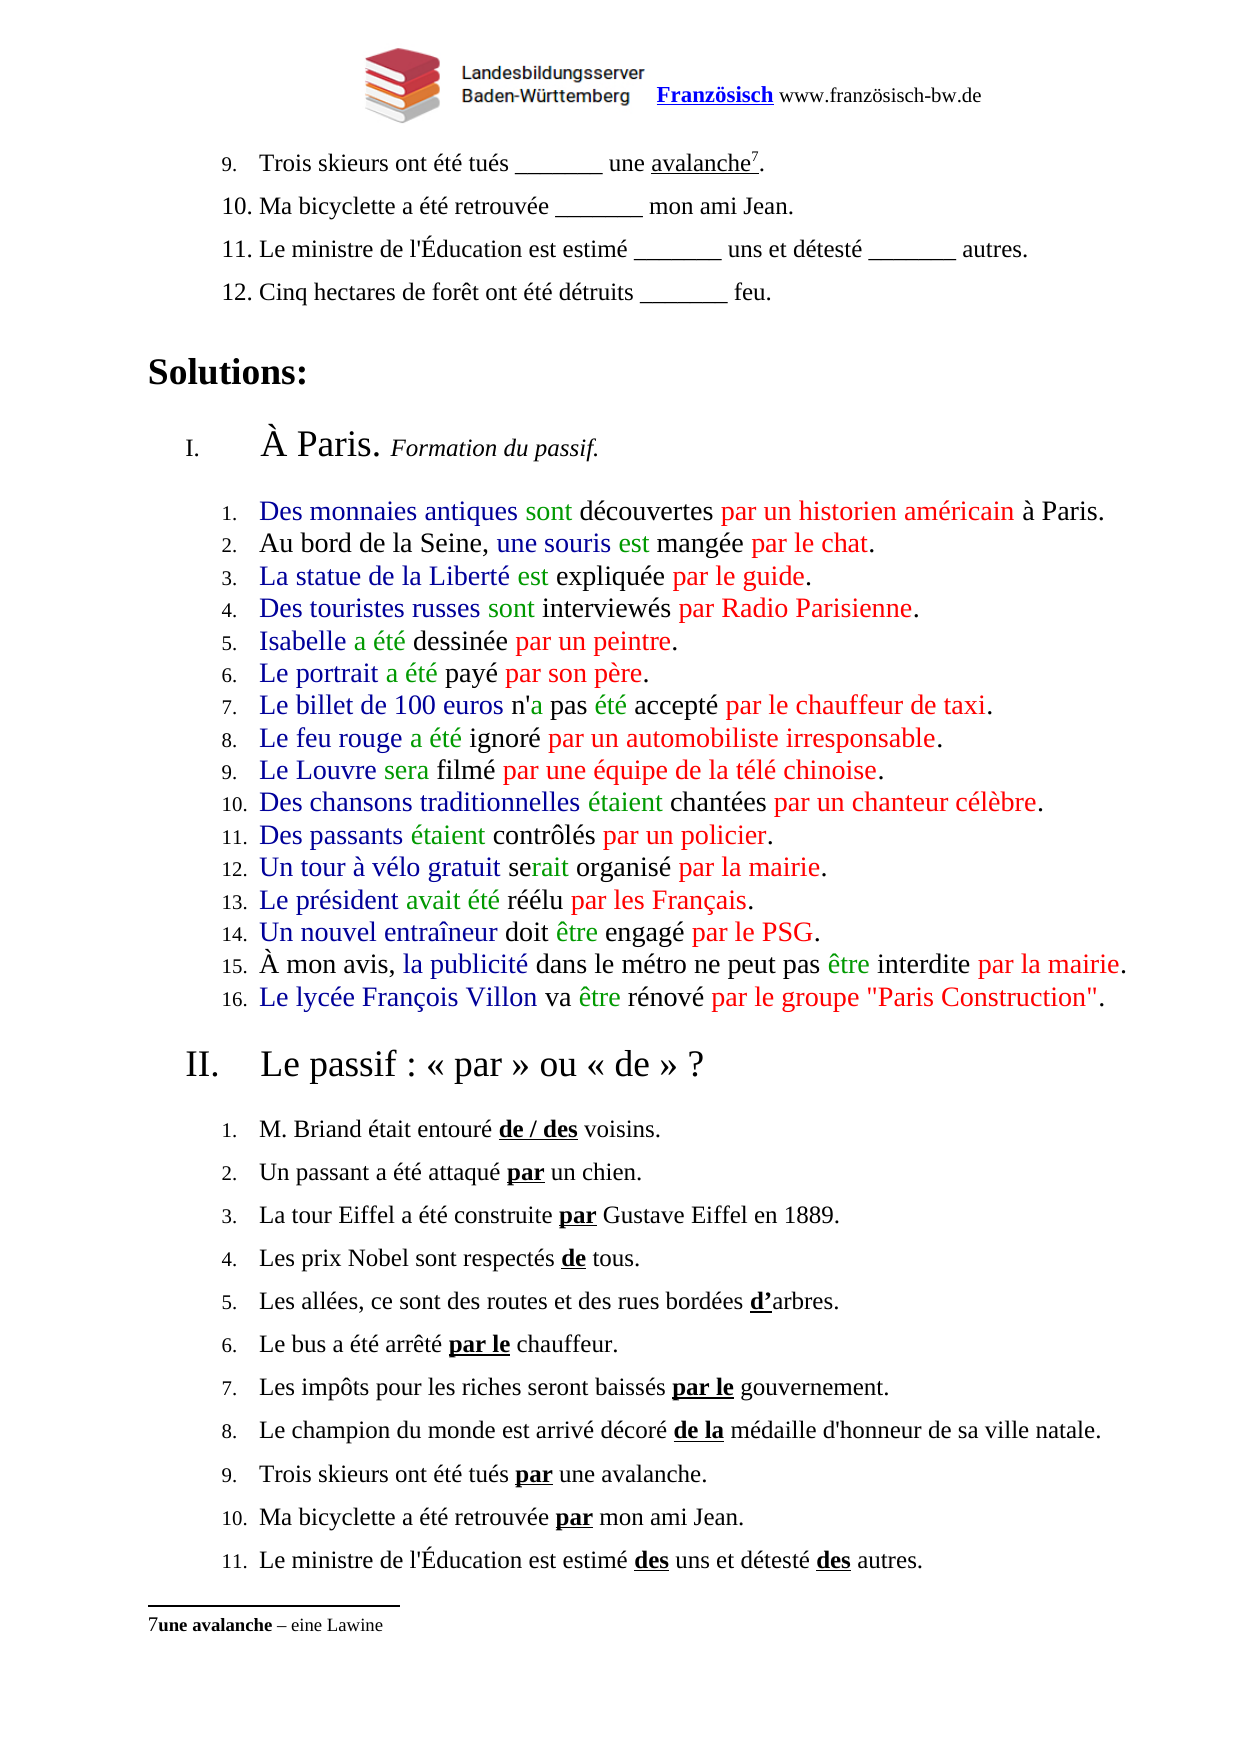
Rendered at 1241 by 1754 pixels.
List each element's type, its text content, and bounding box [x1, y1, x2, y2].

list Les allées, ce sont des routes et des rues bordées d’arbres. [221, 1286, 1152, 1315]
list Des monnaies antiques sont découvertes par un historien américain à Paris. [221, 494, 1152, 526]
list Les prix Nobel sont respectés de tous. [221, 1243, 1152, 1272]
list Ma bicyclette a été retrouvée par mon ami Jean. [221, 1502, 1152, 1531]
list Le feu rouge a été ignoré par un automobiliste irresponsable. [221, 721, 1152, 753]
list Le passif : « par » ou « de » ? [185, 1041, 1152, 1084]
list La tour Eiffel a été construite par Gustave Eiffel en 1889. [221, 1200, 1152, 1229]
list Un tour à vélo gratuit serait organisé par la mairie. [221, 850, 1152, 883]
list Les impôts pour les riches seront baissés par le gouvernement. [221, 1372, 1152, 1401]
list Au bord de la Seine, une souris est mangée par le chat. [221, 526, 1152, 559]
list Le lycée François Villon va être rénové par le groupe "Paris Construction". [221, 980, 1152, 1012]
list À mon avis, la publicité dans le métro ne peut pas être interdite par la mairie. [221, 947, 1152, 980]
text Solutions: [148, 349, 1152, 392]
list Le champion du monde est arrivé décoré de la médaille d'honneur de sa ville natale. [221, 1416, 1152, 1444]
list Trois skieurs ont été tués par une avalanche. [221, 1459, 1152, 1487]
list M. Briand était entouré de / des voisins. [221, 1114, 1152, 1142]
list une avalanche – eine Lawine [148, 1612, 1152, 1636]
list Le Louvre sera filmé par une équipe de la télé chinoise. [221, 753, 1152, 786]
list Trois skieurs ont été tués _______ une avalanche. [221, 148, 1152, 176]
list Un passant a été attaqué par un chien. [221, 1157, 1152, 1186]
list Ma bicyclette a été retrouvée _______ mon ami Jean. [221, 191, 1152, 219]
list Cinq hectares de forêt ont été détruits _______ feu. [221, 277, 1152, 306]
list Des chansons traditionnelles étaient chantées par un chanteur célèbre. [221, 786, 1152, 818]
list Le bus a été arrêté par le chauffeur. [221, 1329, 1152, 1358]
list Un nouvel entraîneur doit être engagé par le PSG. [221, 915, 1152, 947]
picture [353, 34, 658, 133]
list Le billet de 100 euros n'a pas été accepté par le chauffeur de taxi. [221, 688, 1152, 721]
list Le ministre de l'Éducation est estimé des uns et détesté des autres. [221, 1545, 1152, 1574]
list Le ministre de l'Éducation est estimé _______ uns et détesté _______ autres. [221, 234, 1152, 263]
list Des passants étaient contrôlés par un policier. [221, 818, 1152, 850]
list La statue de la Liberté est expliquée par le guide. [221, 559, 1152, 591]
list Le président avait été réélu par les Français. [221, 883, 1152, 915]
list À Paris. Formation du passif. [185, 422, 1152, 465]
list Isabelle a été dessinée par un peintre. [221, 623, 1152, 656]
list Le portrait a été payé par son père. [221, 656, 1152, 688]
list Des touristes russes sont interviewés par Radio Parisienne. [221, 591, 1152, 623]
